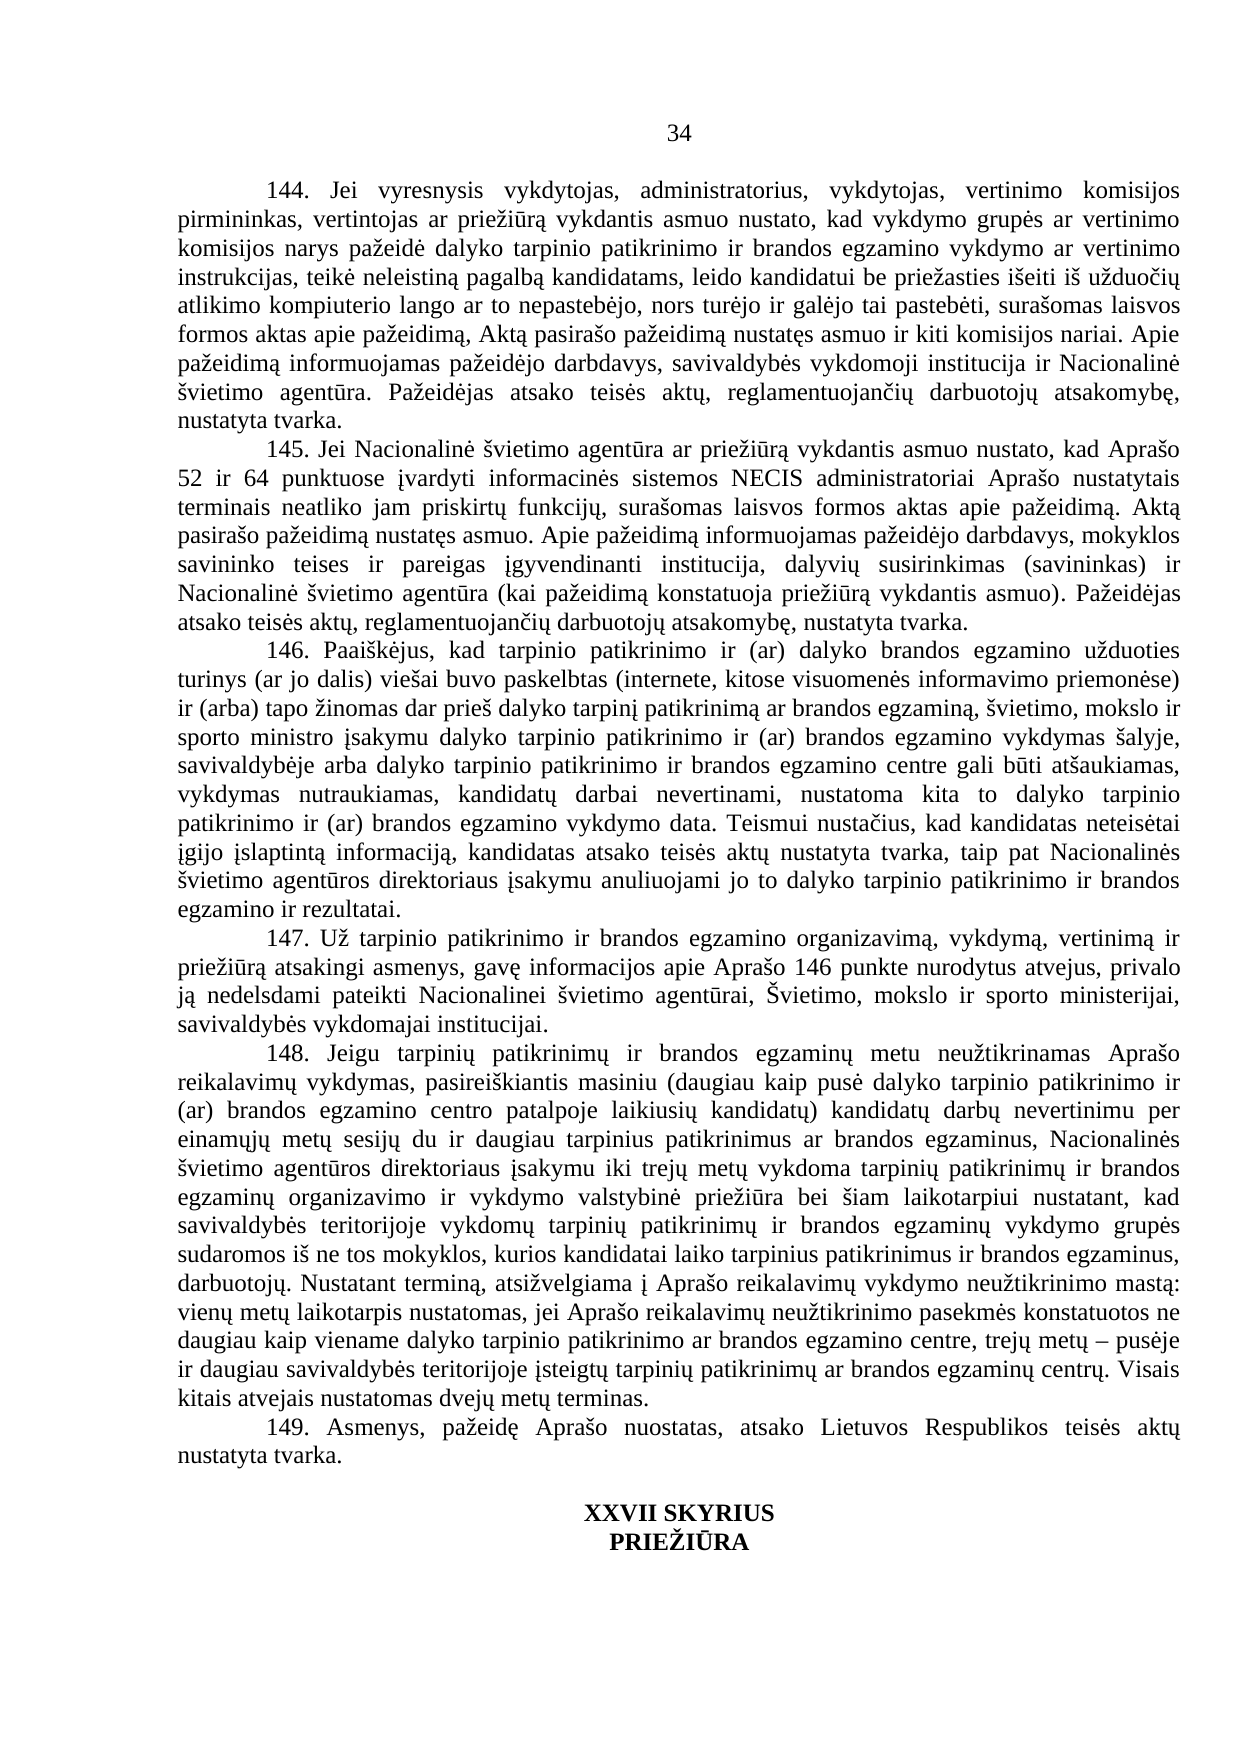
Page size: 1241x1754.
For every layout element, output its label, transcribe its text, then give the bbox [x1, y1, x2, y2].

text 147. Už tarpinio patikrinimo ir brandos egzamino organizavimą, vykdymą, vertinimą ir priežiūrą atsakingi asmenys, gavę informacijos apie Aprašo 146 punkte nurodytus atvejus, privalo ją nedelsdami pateikti Nacionalinei švietimo agentūrai, Švietimo, mokslo ir sporto ministerijai, savivaldybės vykdomajai institucijai. [177, 923, 1181, 1038]
text 144. Jei vyresnysis vykdytojas, administratorius, vykdytojas, vertinimo komisijos pirmininkas, vertintojas ar priežiūrą vykdantis asmuo nustato, kad vykdymo grupės ar vertinimo komisijos narys pažeidė dalyko tarpinio patikrinimo ir brandos egzamino vykdymo ar vertinimo instrukcijas, teikė neleistiną pagalbą kandidatams, leido kandidatui be priežasties išeiti iš užduočių atlikimo kompiuterio lango ar to nepastebėjo, nors turėjo ir galėjo tai pastebėti, surašomas laisvos formos aktas apie pažeidimą, Aktą pasirašo pažeidimą nustatęs asmuo ir kiti komisijos nariai. Apie pažeidimą informuojamas pažeidėjo darbdavys, savivaldybės vykdomoji institucija ir Nacionalinė švietimo agentūra. Pažeidėjas atsako teisės aktų, reglamentuojančių darbuotojų atsakomybę, nustatyta tvarka. [177, 176, 1181, 434]
text 149. Asmenys, pažeidę Aprašo nuostatas, atsako Lietuvos Respublikos teisės aktų nustatyta tvarka. [177, 1412, 1181, 1469]
text 146. Paaiškėjus, kad tarpinio patikrinimo ir (ar) dalyko brandos egzamino užduoties turinys (ar jo dalis) viešai buvo paskelbtas (internete, kitose visuomenės informavimo priemonėse) ir (arba) tapo žinomas dar prieš dalyko tarpinį patikrinimą ar brandos egzaminą, švietimo, mokslo ir sporto ministro įsakymu dalyko tarpinio patikrinimo ir (ar) brandos egzamino vykdymas šalyje, savivaldybėje arba dalyko tarpinio patikrinimo ir brandos egzamino centre gali būti atšaukiamas, vykdymas nutraukiamas, kandidatų darbai nevertinami, nustatoma kita to dalyko tarpinio patikrinimo ir (ar) brandos egzamino vykdymo data. Teismui nustačius, kad kandidatas neteisėtai įgijo įslaptintą informaciją, kandidatas atsako teisės aktų nustatyta tvarka, taip pat Nacionalinės švietimo agentūros direktoriaus įsakymu anuliuojami jo to dalyko tarpinio patikrinimo ir brandos egzamino ir rezultatai. [177, 636, 1181, 923]
text PRIEŽIŪRA [177, 1527, 1181, 1556]
text XXVII SKYRIUS [177, 1498, 1181, 1527]
text 145. Jei Nacionalinė švietimo agentūra ar priežiūrą vykdantis asmuo nustato, kad Aprašo 52 ir 64 punktuose įvardyti informacinės sistemos NECIS administratoriai Aprašo nustatytais terminais neatliko jam priskirtų funkcijų, surašomas laisvos formos aktas apie pažeidimą. Aktą pasirašo pažeidimą nustatęs asmuo. Apie pažeidimą informuojamas pažeidėjo darbdavys, mokyklos savininko teises ir pareigas įgyvendinanti institucija, dalyvių susirinkimas (savininkas) ir Nacionalinė švietimo agentūra (kai pažeidimą konstatuoja priežiūrą vykdantis asmuo). Pažeidėjas atsako teisės aktų, reglamentuojančių darbuotojų atsakomybę, nustatyta tvarka. [177, 434, 1181, 636]
text 148. Jeigu tarpinių patikrinimų ir brandos egzaminų metu neužtikrinamas Aprašo reikalavimų vykdymas, pasireiškiantis masiniu (daugiau kaip pusė dalyko tarpinio patikrinimo ir (ar) brandos egzamino centro patalpoje laikiusių kandidatų) kandidatų darbų nevertinimu per einamųjų metų sesijų du ir daugiau tarpinius patikrinimus ar brandos egzaminus, Nacionalinės švietimo agentūros direktoriaus įsakymu iki trejų metų vykdoma tarpinių patikrinimų ir brandos egzaminų organizavimo ir vykdymo valstybinė priežiūra bei šiam laikotarpiui nustatant, kad savivaldybės teritorijoje vykdomų tarpinių patikrinimų ir brandos egzaminų vykdymo grupės sudaromos iš ne tos mokyklos, kurios kandidatai laiko tarpinius patikrinimus ir brandos egzaminus, darbuotojų. Nustatant terminą, atsižvelgiama į Aprašo reikalavimų vykdymo neužtikrinimo mastą: vienų metų laikotarpis nustatomas, jei Aprašo reikalavimų neužtikrinimo pasekmės konstatuotos ne daugiau kaip viename dalyko tarpinio patikrinimo ar brandos egzamino centre, trejų metų – pusėje ir daugiau savivaldybės teritorijoje įsteigtų tarpinių patikrinimų ar brandos egzaminų centrų. Visais kitais atvejais nustatomas dvejų metų terminas. [177, 1038, 1181, 1412]
